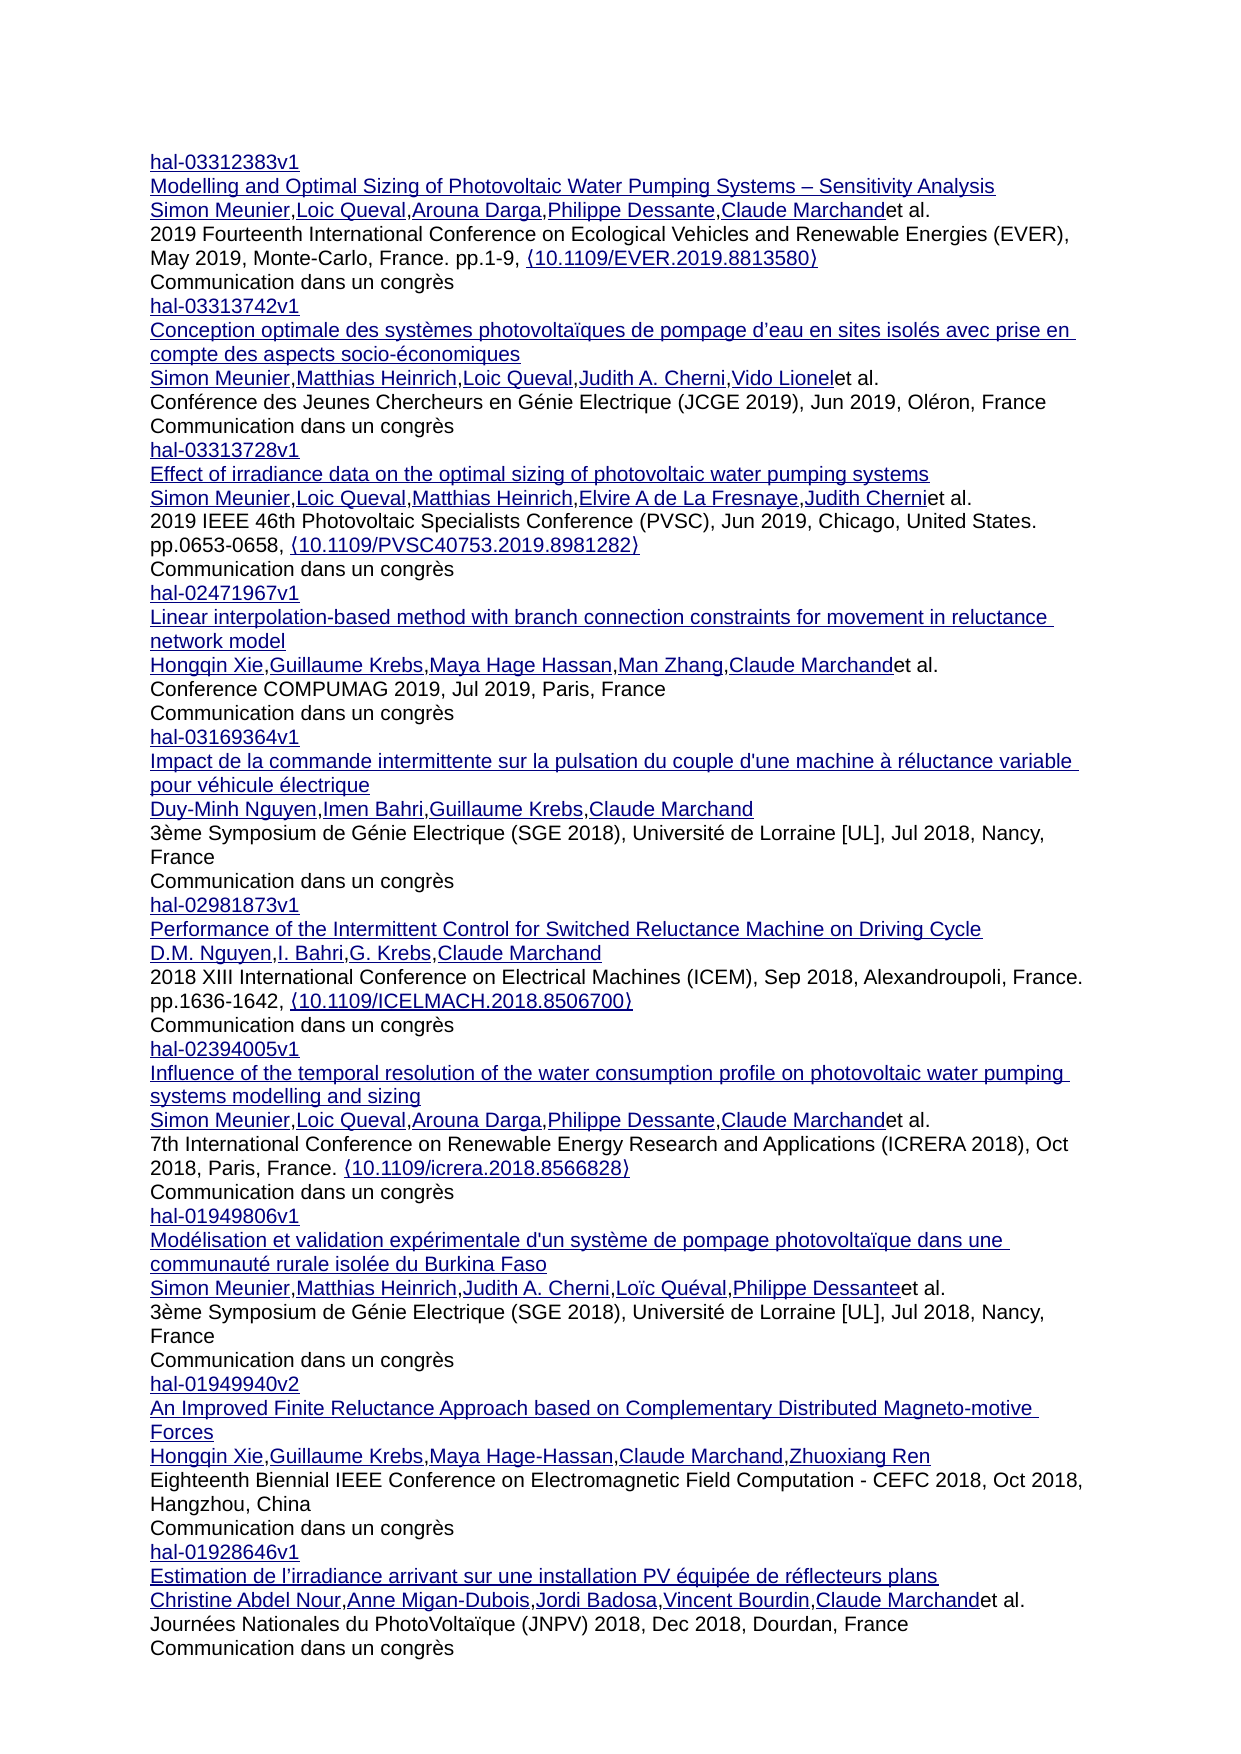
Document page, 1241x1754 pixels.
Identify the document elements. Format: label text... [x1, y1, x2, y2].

table_cell Impact de la commande intermittente sur la pulsation du couple d'une machine à réluctance variable pour véhicule électrique Duy-Minh Nguyen,Imen Bahri,Guillaume Krebs,Claude Marchand 3ème Symposium de Génie Electrique (SGE 2018), Université de Lorraine [UL], Jul 2018, Nancy, France Communication dans un congrès hal-02981873v1 [150, 749, 1090, 917]
table_cell Modélisation et validation expérimentale d'un système de pompage photovoltaïque dans une communauté rurale isolée du Burkina Faso Simon Meunier,Matthias Heinrich,Judith A. Cherni,Loïc Quéval,Philippe Dessanteet al. 3ème Symposium de Génie Electrique (SGE 2018), Université de Lorraine [UL], Jul 2018, Nancy, France Communication dans un congrès hal-01949940v2 [150, 1228, 1090, 1396]
table_cell Estimation de l’irradiance arrivant sur une installation PV équipée de réflecteurs plans Christine Abdel Nour,Anne Migan-Dubois,Jordi Badosa,Vincent Bourdin,Claude Marchandet al. Journées Nationales du PhotoVoltaïque (JNPV) 2018, Dec 2018, Dourdan, France Communication dans un congrès [150, 1564, 1090, 1659]
table_cell Conception optimale des systèmes photovoltaïques de pompage d’eau en sites isolés avec prise en compte des aspects socio-économiques Simon Meunier,Matthias Heinrich,Loic Queval,Judith A. Cherni,Vido Lionelet al. Conférence des Jeunes Chercheurs en Génie Electrique (JCGE 2019), Jun 2019, Oléron, France Communication dans un congrès hal-03313728v1 [150, 318, 1090, 461]
table_cell Linear interpolation-based method with branch connection constraints for movement in reluctance network model Hongqin Xie,Guillaume Krebs,Maya Hage Hassan,Man Zhang,Claude Marchandet al. Conference COMPUMAG 2019, Jul 2019, Paris, France Communication dans un congrès hal-03169364v1 [150, 605, 1090, 749]
table_cell Effect of irradiance data on the optimal sizing of photovoltaic water pumping systems Simon Meunier,Loic Queval,Matthias Heinrich,Elvire A de La Fresnaye,Judith Cherniet al. 2019 IEEE 46th Photovoltaic Specialists Conference (PVSC), Jun 2019, Chicago, United States. pp.0653-0658, ⟨10.1109/PVSC40753.2019.8981282⟩ Communication dans un congrès hal-02471967v1 [150, 461, 1090, 605]
table_cell Performance of the Intermittent Control for Switched Reluctance Machine on Driving Cycle D.M. Nguyen,I. Bahri,G. Krebs,Claude Marchand 2018 XIII International Conference on Electrical Machines (ICEM), Sep 2018, Alexandroupoli, France. pp.1636-1642, ⟨10.1109/ICELMACH.2018.8506700⟩ Communication dans un congrès hal-02394005v1 [150, 917, 1090, 1060]
table_cell hal-03312383v1 [150, 150, 1090, 174]
table_cell Influence of the temporal resolution of the water consumption profile on photovoltaic water pumping systems modelling and sizing Simon Meunier,Loic Queval,Arouna Darga,Philippe Dessante,Claude Marchandet al. 7th International Conference on Renewable Energy Research and Applications (ICRERA 2018), Oct 2018, Paris, France. ⟨10.1109/icrera.2018.8566828⟩ Communication dans un congrès hal-01949806v1 [150, 1060, 1090, 1228]
table_cell Modelling and Optimal Sizing of Photovoltaic Water Pumping Systems – Sensitivity Analysis Simon Meunier,Loic Queval,Arouna Darga,Philippe Dessante,Claude Marchandet al. 2019 Fourteenth International Conference on Ecological Vehicles and Renewable Energies (EVER), May 2019, Monte-Carlo, France. pp.1-9, ⟨10.1109/EVER.2019.8813580⟩ Communication dans un congrès hal-03313742v1 [150, 174, 1090, 318]
table_cell An Improved Finite Reluctance Approach based on Complementary Distributed Magneto-motive Forces Hongqin Xie,Guillaume Krebs,Maya Hage-Hassan,Claude Marchand,Zhuoxiang Ren Eighteenth Biennial IEEE Conference on Electromagnetic Field Computation - CEFC 2018, Oct 2018, Hangzhou, China Communication dans un congrès hal-01928646v1 [150, 1396, 1090, 1563]
